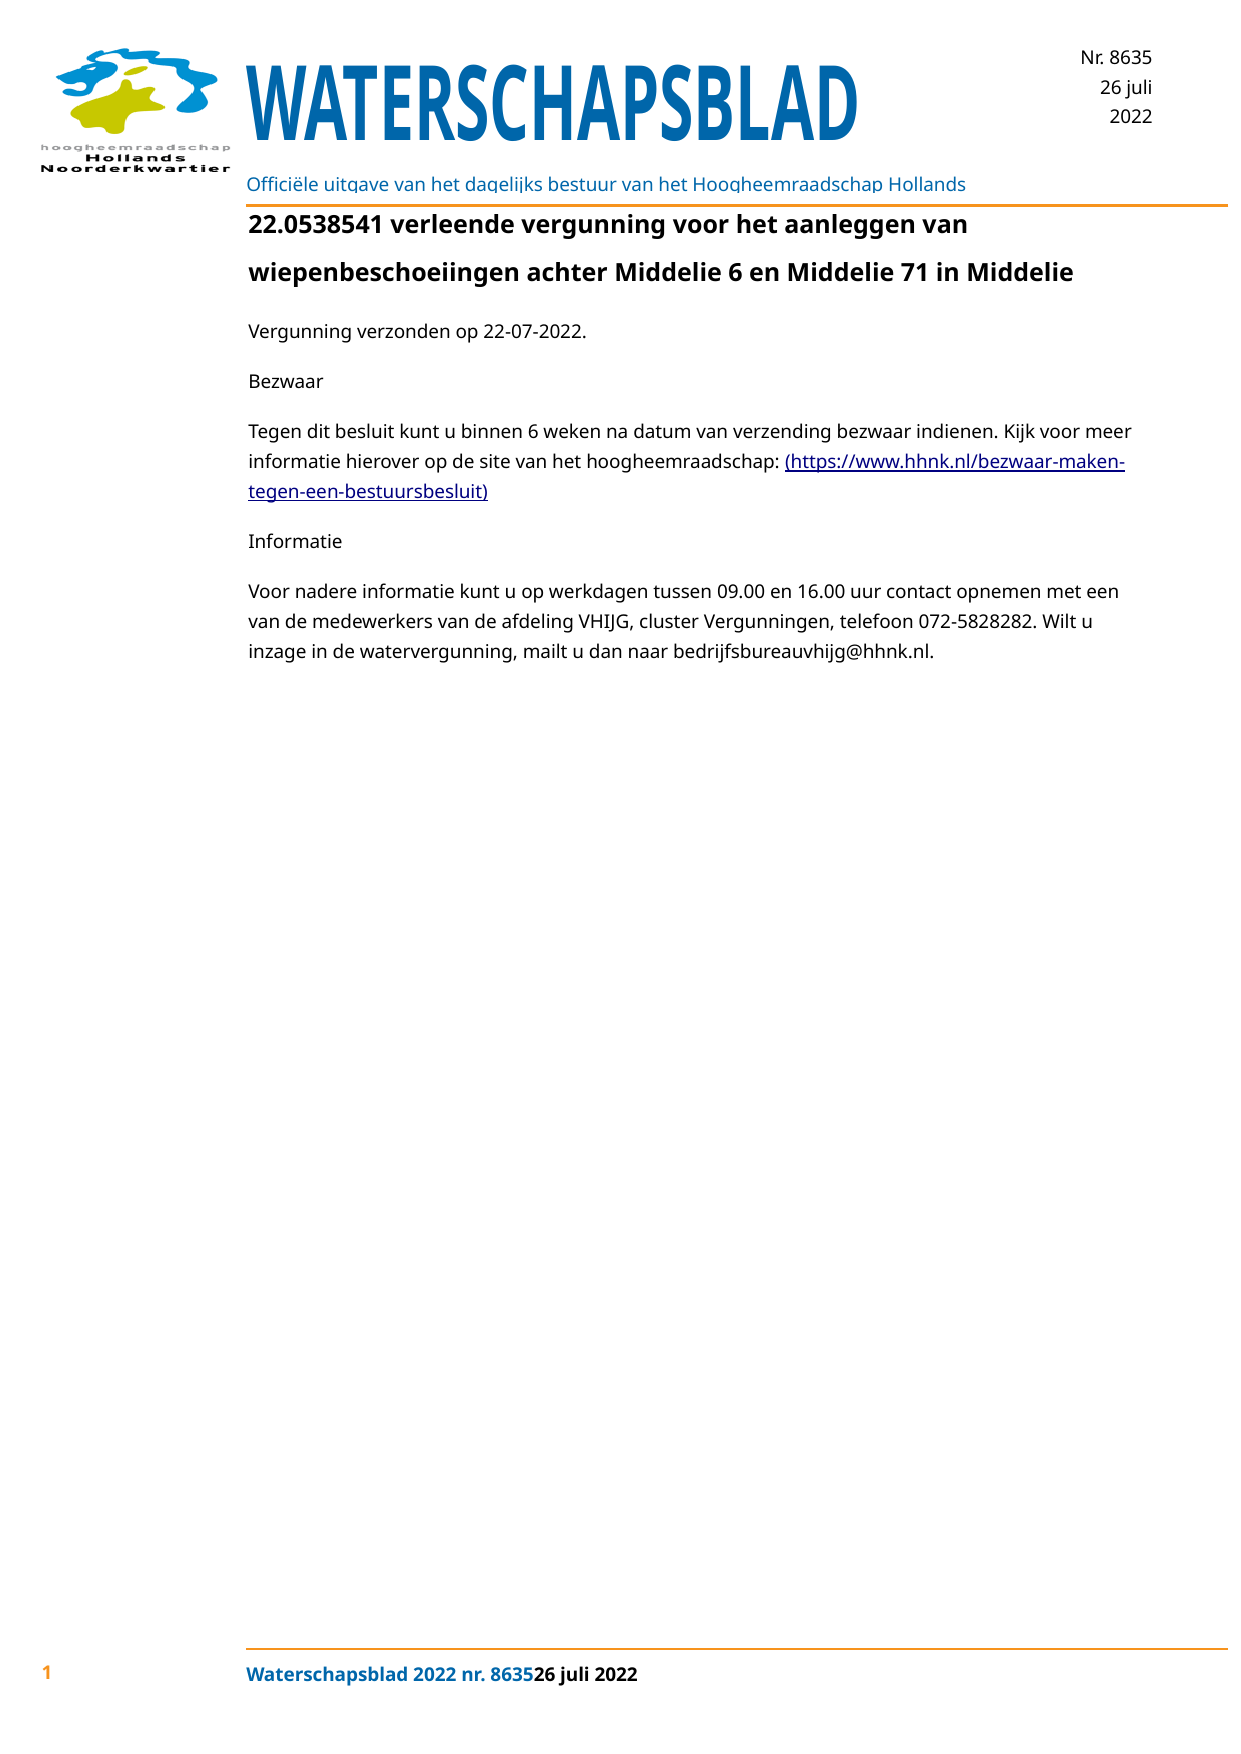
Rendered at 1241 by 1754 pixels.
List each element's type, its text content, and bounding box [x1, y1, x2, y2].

text Informatie [248, 528, 1152, 554]
picture [41, 47, 231, 172]
text Tegen dit besluit kunt u binnen 6 weken na datum van verzending bezwaar indienen. Kijk voor meer informatie hierover op de site van het hoogheemraadschap: (https://www.hhnk.nl/bezwaar-maken-tegen-een-bestuursbesluit) [248, 419, 1152, 504]
text 22.0538541 verleende vergunning voor het aanleggen van wiepenbeschoeiingen achter Middelie 6 en Middelie 71 in Middelie [248, 207, 1152, 288]
text Vergunning verzonden op 22-07-2022. [248, 318, 1152, 344]
text Bezwaar [248, 368, 1152, 394]
text Voor nadere informatie kunt u op werkdagen tussen 09.00 en 16.00 uur contact opnemen met een van de medewerkers van de afdeling VHIJG, cluster Vergunningen, telefoon 072-5828282. Wilt u inzage in de watervergunning, mailt u dan naar bedrijfsbureauvhijg@hhnk.nl. [248, 579, 1152, 664]
